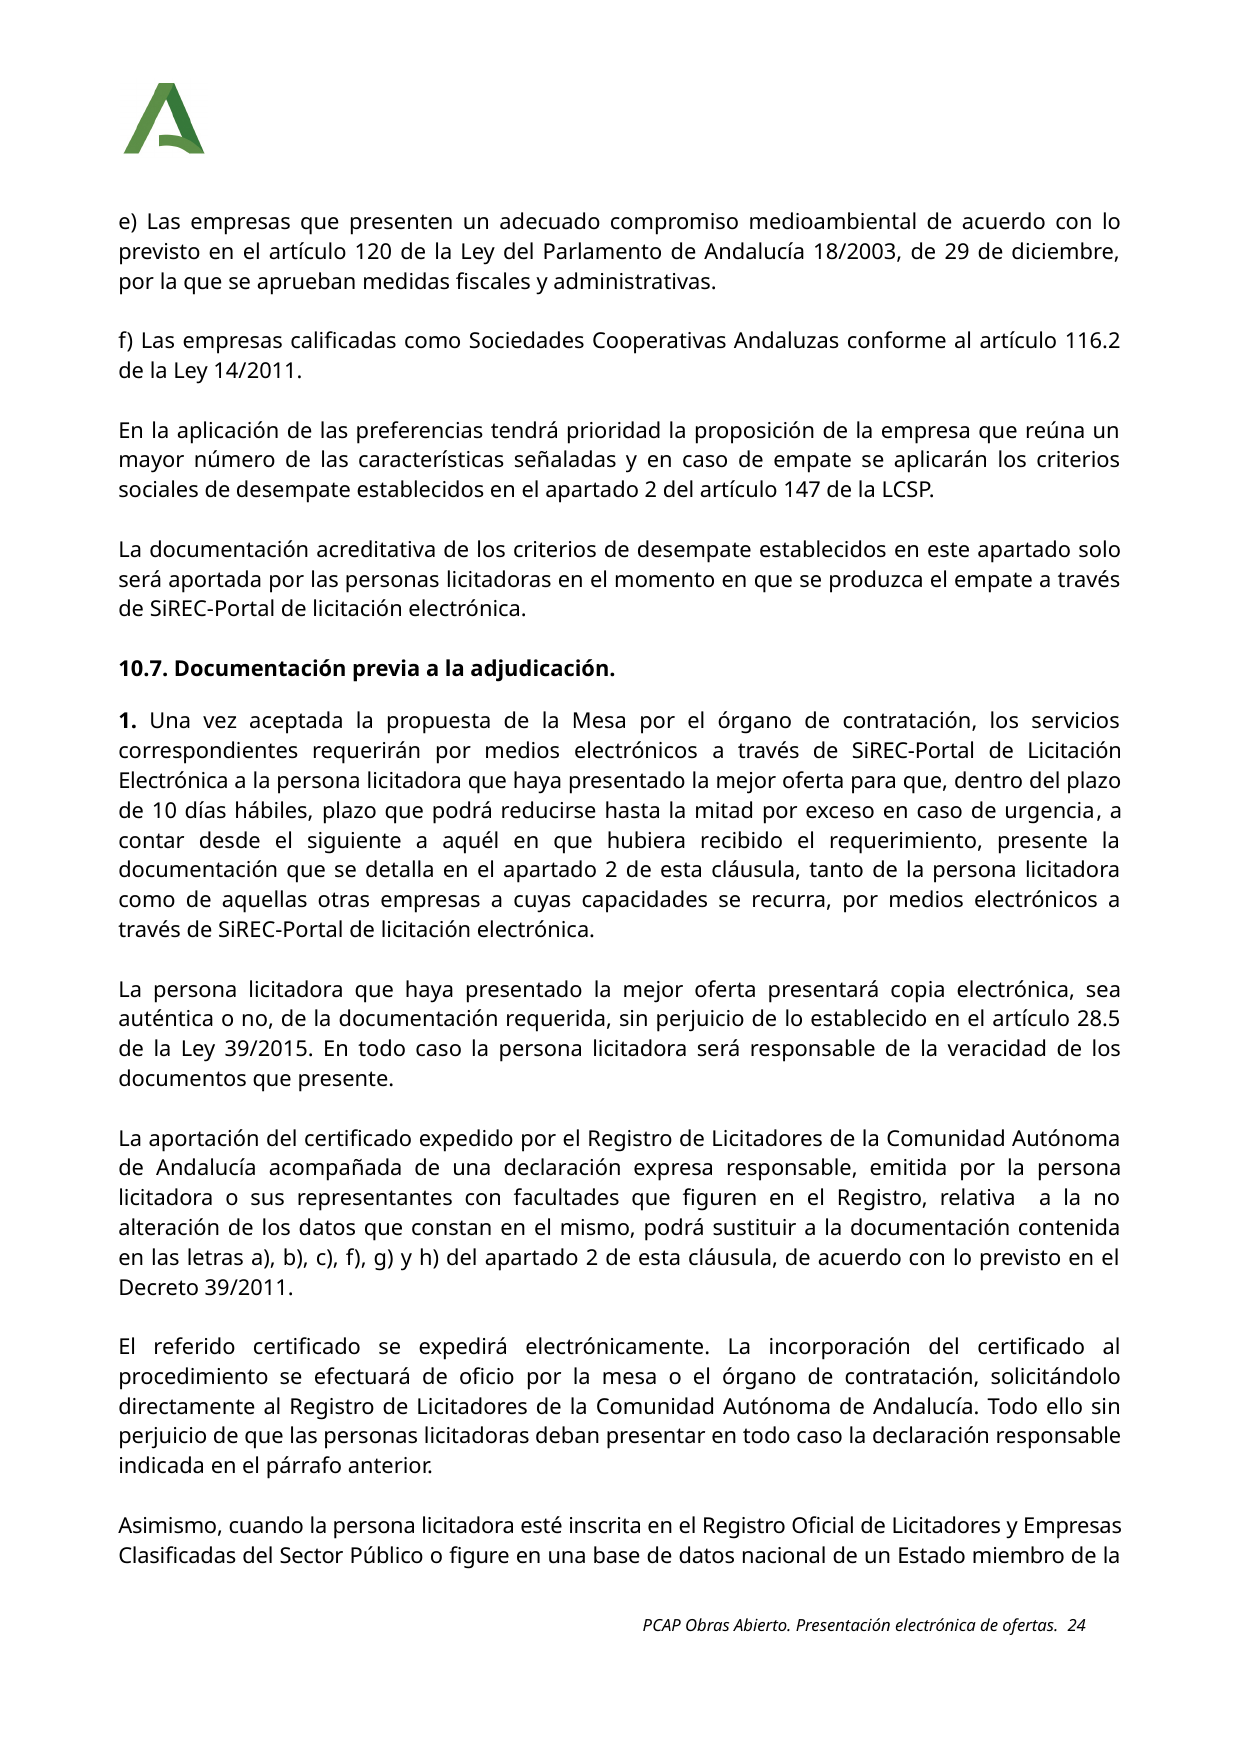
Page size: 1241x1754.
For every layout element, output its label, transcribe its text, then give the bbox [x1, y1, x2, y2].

subtitle 10.7. Documentación previa a la adjudicación. [118, 653, 1122, 683]
text Asimismo, cuando la persona licitadora esté inscrita en el Registro Oficial de Licitadores y Empresas Clasificadas del Sector Público o figure en una base de datos nacional de un Estado miembro de la [118, 1510, 1122, 1569]
text La aportación del certificado expedido por el Registro de Licitadores de la Comunidad Autónoma de Andalucía acompañada de una declaración expresa responsable, emitida por la persona licitadora o sus representantes con facultades que figuren en el Registro, relativa a la no alteración de los datos que constan en el mismo, podrá sustituir a la documentación contenida en las letras a), b), c), f), g) y h) del apartado 2 de esta cláusula, de acuerdo con lo previsto en el Decreto 39/2011. [118, 1123, 1122, 1301]
text La persona licitadora que haya presentado la mejor oferta presentará copia electrónica, sea auténtica o no, de la documentación requerida, sin perjuicio de lo establecido en el artículo 28.5 de la Ley 39/2015. En todo caso la persona licitadora será responsable de la veracidad de los documentos que presente. [118, 974, 1122, 1093]
text La documentación acreditativa de los criterios de desempate establecidos en este apartado solo será aportada por las personas licitadoras en el momento en que se produzca el empate a través de SiREC-Portal de licitación electrónica. [118, 534, 1122, 623]
text El referido certificado se expedirá electrónicamente. La incorporación del certificado al procedimiento se efectuará de oficio por la mesa o el órgano de contratación, solicitándolo directamente al Registro de Licitadores de la Comunidad Autónoma de Andalucía. Todo ello sin perjuicio de que las personas licitadoras deban presentar en todo caso la declaración responsable indicada en el párrafo anterior. [118, 1331, 1122, 1480]
picture [119, 78, 209, 158]
text f) Las empresas calificadas como Sociedades Cooperativas Andaluzas conforme al artículo 116.2 de la Ley 14/2011. [118, 325, 1122, 385]
text 1. Una vez aceptada la propuesta de la Mesa por el órgano de contratación, los servicios correspondientes requerirán por medios electrónicos a través de SiREC-Portal de Licitación Electrónica a la persona licitadora que haya presentado la mejor oferta para que, dentro del plazo de 10 días hábiles, plazo que podrá reducirse hasta la mitad por exceso en caso de urgencia, a contar desde el siguiente a aquél en que hubiera recibido el requerimiento, presente la documentación que se detalla en el apartado 2 de esta cláusula, tanto de la persona licitadora como de aquellas otras empresas a cuyas capacidades se recurra, por medios electrónicos a través de SiREC-Portal de licitación electrónica. [118, 706, 1122, 944]
text En la aplicación de las preferencias tendrá prioridad la proposición de la empresa que reúna un mayor número de las características señaladas y en caso de empate se aplicarán los criterios sociales de desempate establecidos en el apartado 2 del artículo 147 de la LCSP. [118, 415, 1122, 504]
text e) Las empresas que presenten un adecuado compromiso medioambiental de acuerdo con lo previsto en el artículo 120 de la Ley del Parlamento de Andalucía 18/2003, de 29 de diciembre, por la que se aprueban medidas fiscales y administrativas. [118, 206, 1122, 296]
